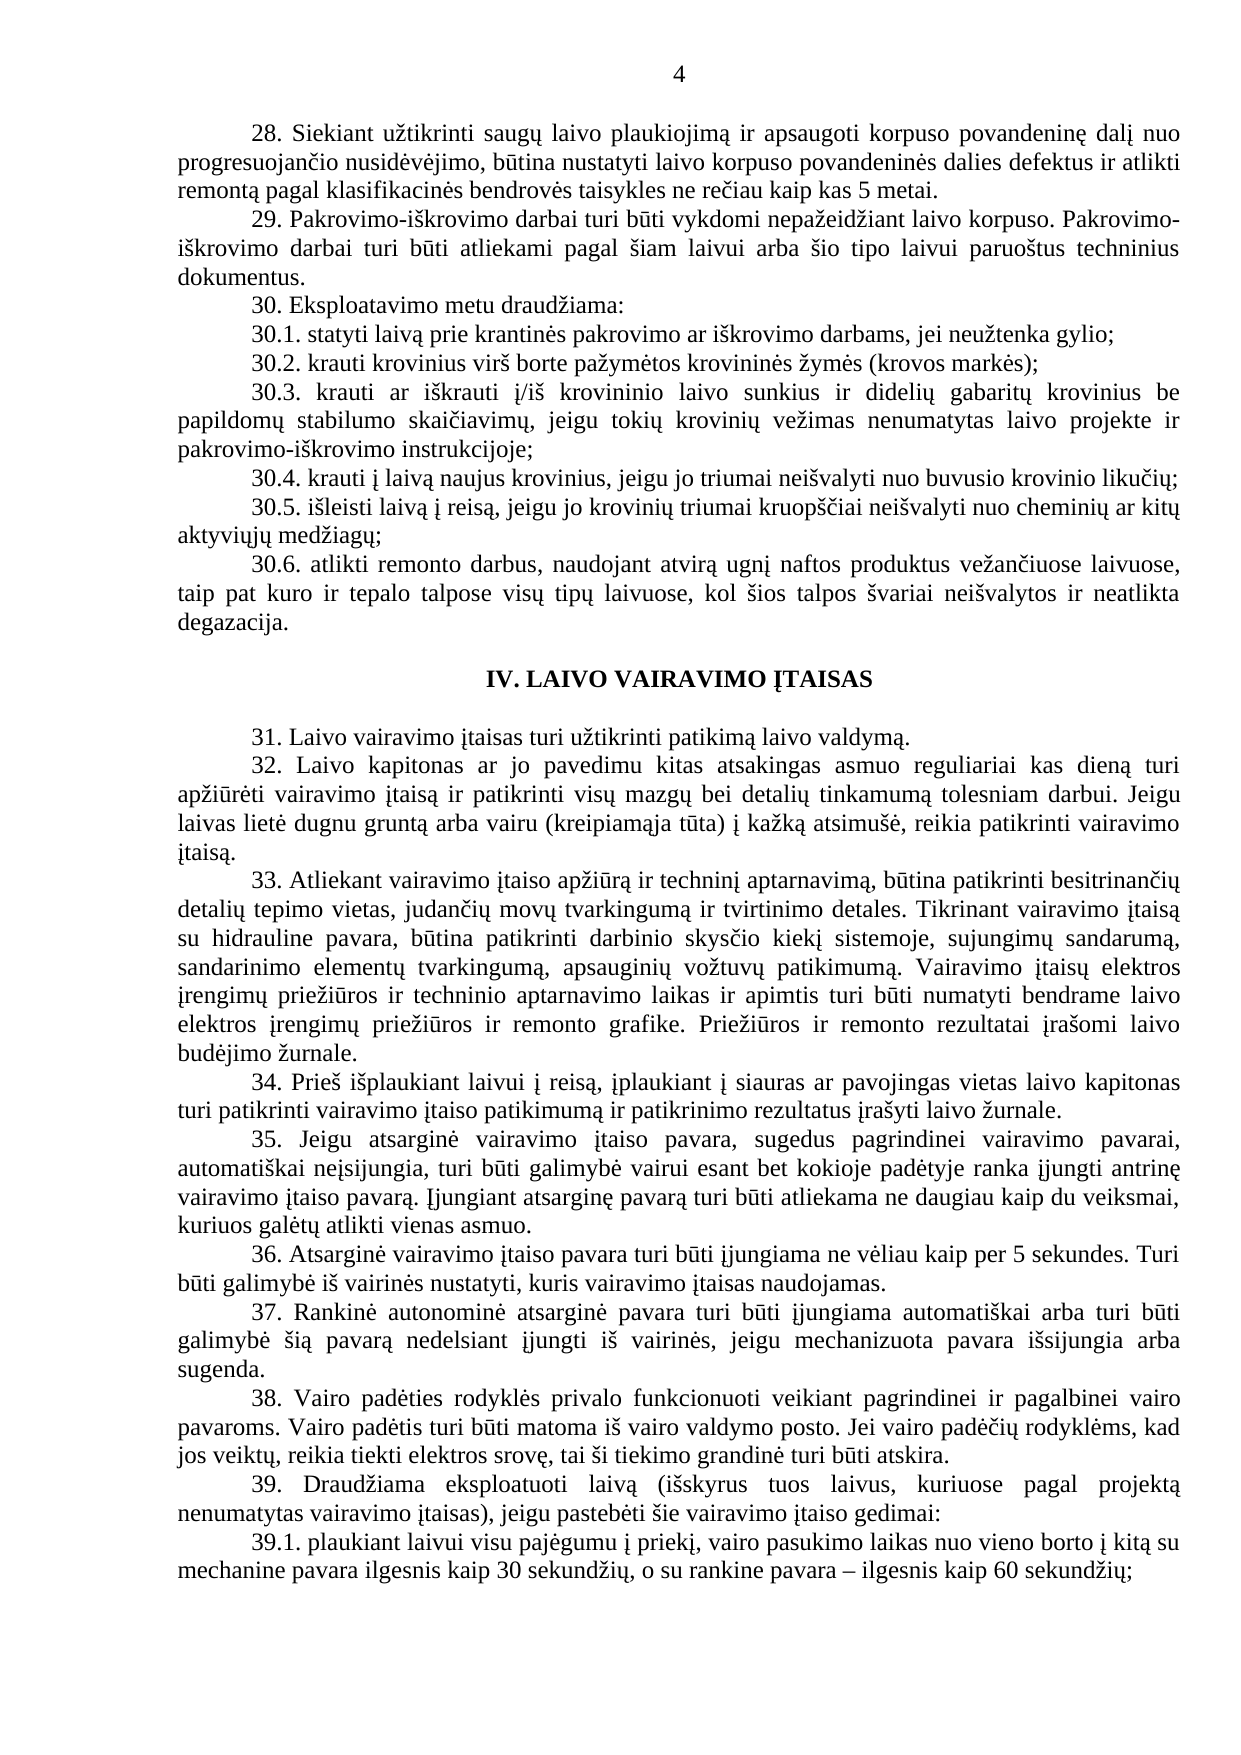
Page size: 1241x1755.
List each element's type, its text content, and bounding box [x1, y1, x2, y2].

text 37. Rankinė autonominė atsarginė pavara turi būti įjungiama automatiškai arba turi būti galimybė šią pavarą nedelsiant įjungti iš vairinės, jeigu mechanizuota pavara išsijungia arba sugenda. [177, 1297, 1181, 1383]
text 34. Prieš išplaukiant laivui į reisą, įplaukiant į siauras ar pavojingas vietas laivo kapitonas turi patikrinti vairavimo įtaiso patikimumą ir patikrinimo rezultatus įrašyti laivo žurnale. [177, 1067, 1181, 1124]
text 31. Laivo vairavimo įtaisas turi užtikrinti patikimą laivo valdymą. [177, 722, 1181, 751]
text 30. Eksploatavimo metu draudžiama: [177, 291, 1181, 319]
text 38. Vairo padėties rodyklės privalo funkcionuoti veikiant pagrindinei ir pagalbinei vairo pavaroms. Vairo padėtis turi būti matoma iš vairo valdymo posto. Jei vairo padėčių rodyklėms, kad jos veiktų, reikia tiekti elektros srovę, tai ši tiekimo grandinė turi būti atskira. [177, 1383, 1181, 1469]
text 36. Atsarginė vairavimo įtaiso pavara turi būti įjungiama ne vėliau kaip per 5 sekundes. Turi būti galimybė iš vairinės nustatyti, kuris vairavimo įtaisas naudojamas. [177, 1239, 1181, 1297]
text 30.3. krauti ar iškrauti į/iš krovininio laivo sunkius ir didelių gabaritų krovinius be papildomų stabilumo skaičiavimų, jeigu tokių krovinių vežimas nenumatytas laivo projekte ir pakrovimo-iškrovimo instrukcijoje; [177, 377, 1181, 463]
text 28. Siekiant užtikrinti saugų laivo plaukiojimą ir apsaugoti korpuso povandeninę dalį nuo progresuojančio nusidėvėjimo, būtina nustatyti laivo korpuso povandeninės dalies defektus ir atlikti remontą pagal klasifikacinės bendrovės taisykles ne rečiau kaip kas 5 metai. [177, 118, 1181, 204]
text 30.5. išleisti laivą į reisą, jeigu jo krovinių triumai kruopščiai neišvalyti nuo cheminių ar kitų aktyviųjų medžiagų; [177, 492, 1181, 549]
text 30.2. krauti krovinius virš borte pažymėtos krovininės žymės (krovos markės); [177, 348, 1181, 377]
text 30.6. atlikti remonto darbus, naudojant atvirą ugnį naftos produktus vežančiuose laivuose, taip pat kuro ir tepalo talpose visų tipų laivuose, kol šios talpos švariai neišvalytos ir neatlikta degazacija. [177, 549, 1181, 636]
text 35. Jeigu atsarginė vairavimo įtaiso pavara, sugedus pagrindinei vairavimo pavarai, automatiškai neįsijungia, turi būti galimybė vairui esant bet kokioje padėtyje ranka įjungti antrinę vairavimo įtaiso pavarą. Įjungiant atsarginę pavarą turi būti atliekama ne daugiau kaip du veiksmai, kuriuos galėtų atlikti vienas asmuo. [177, 1124, 1181, 1239]
text 30.4. krauti į laivą naujus krovinius, jeigu jo triumai neišvalyti nuo buvusio krovinio likučių; [177, 463, 1181, 492]
text 32. Laivo kapitonas ar jo pavedimu kitas atsakingas asmuo reguliariai kas dieną turi apžiūrėti vairavimo įtaisą ir patikrinti visų mazgų bei detalių tinkamumą tolesniam darbui. Jeigu laivas lietė dugnu gruntą arba vairu (kreipiamąja tūta) į kažką atsimušė, reikia patikrinti vairavimo įtaisą. [177, 751, 1181, 866]
text 33. Atliekant vairavimo įtaiso apžiūrą ir techninį aptarnavimą, būtina patikrinti besitrinančių detalių tepimo vietas, judančių movų tvarkingumą ir tvirtinimo detales. Tikrinant vairavimo įtaisą su hidrauline pavara, būtina patikrinti darbinio skysčio kiekį sistemoje, sujungimų sandarumą, sandarinimo elementų tvarkingumą, apsauginių vožtuvų patikimumą. Vairavimo įtaisų elektros įrengimų priežiūros ir techninio aptarnavimo laikas ir apimtis turi būti numatyti bendrame laivo elektros įrengimų priežiūros ir remonto grafike. Priežiūros ir remonto rezultatai įrašomi laivo budėjimo žurnale. [177, 866, 1181, 1067]
text IV. LAIVO VAIRAVIMO ĮTAISAS [177, 664, 1181, 693]
text 30.1. statyti laivą prie krantinės pakrovimo ar iškrovimo darbams, jei neužtenka gylio; [177, 319, 1181, 348]
text 39.1. plaukiant laivui visu pajėgumu į priekį, vairo pasukimo laikas nuo vieno borto į kitą su mechanine pavara ilgesnis kaip 30 sekundžių, o su rankine pavara – ilgesnis kaip 60 sekundžių; [177, 1527, 1181, 1584]
text 39. Draudžiama eksploatuoti laivą (išskyrus tuos laivus, kuriuose pagal projektą nenumatytas vairavimo įtaisas), jeigu pastebėti šie vairavimo įtaiso gedimai: [177, 1469, 1181, 1527]
text 29. Pakrovimo-iškrovimo darbai turi būti vykdomi nepažeidžiant laivo korpuso. Pakrovimo-iškrovimo darbai turi būti atliekami pagal šiam laivui arba šio tipo laivui paruoštus techninius dokumentus. [177, 204, 1181, 291]
